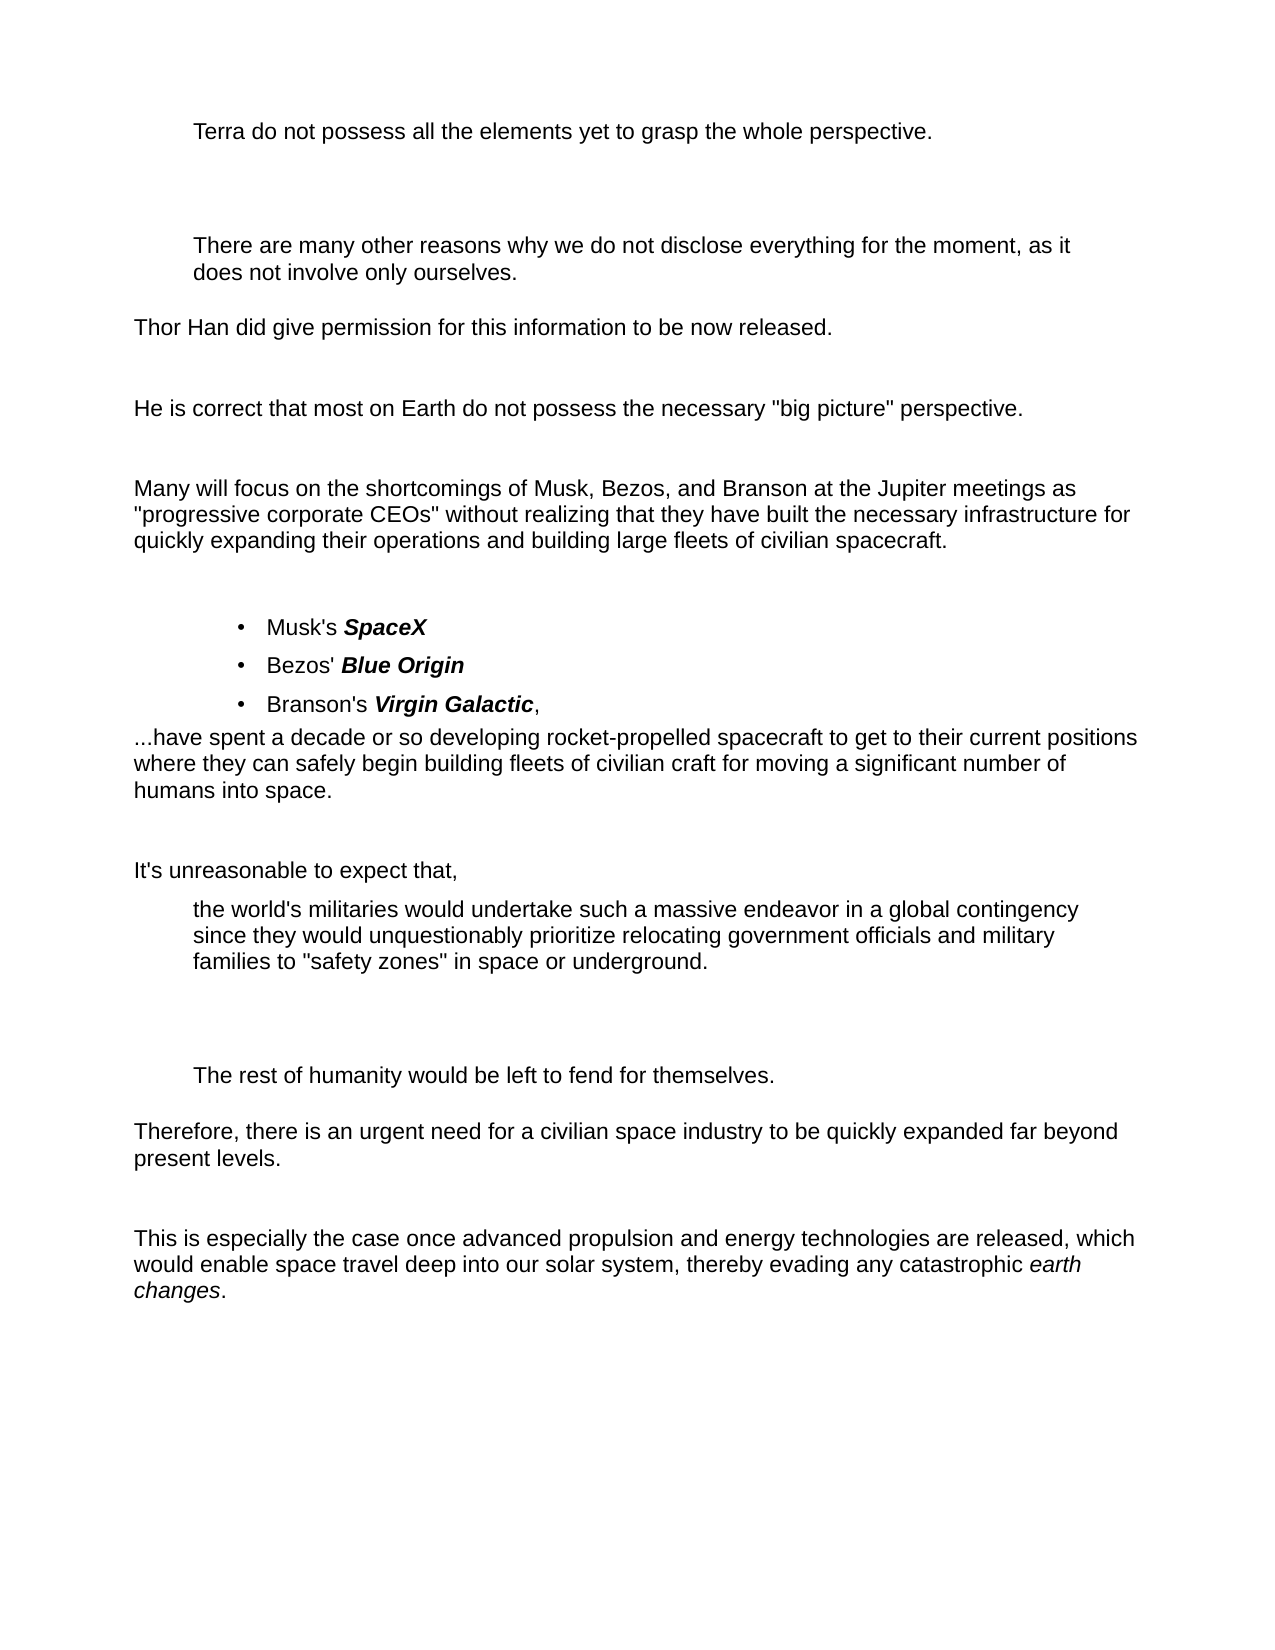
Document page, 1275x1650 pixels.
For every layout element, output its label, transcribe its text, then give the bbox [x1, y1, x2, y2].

list Bezos' Blue Origin [237, 652, 1088, 679]
text Terra do not possess all the elements yet to grasp the whole perspective. [193, 118, 1088, 144]
list Branson's Virgin Galactic, [237, 691, 1088, 718]
text Therefore, there is an urgent need for a civilian space industry to be quickly expanded far beyond present levels. [134, 1118, 1147, 1171]
text The rest of humanity would be left to fend for themselves. [193, 1062, 1088, 1089]
text the world's militaries would undertake such a massive endeavor in a global contingency since they would unquestionably prioritize relocating government officials and military families to "safety zones" in space or underground. [193, 896, 1088, 975]
text Thor Han did give permission for this information to be now released. [134, 314, 1147, 341]
text This is especially the case once advanced propulsion and energy technologies are released, which would enable space travel deep into our solar system, thereby evading any catastrophic earth changes. [134, 1225, 1147, 1304]
text There are many other reasons why we do not disclose everything for the moment, as it does not involve only ourselves. [193, 232, 1088, 285]
list Musk's SpaceX [237, 614, 1088, 640]
text He is correct that most on Earth do not possess the necessary "big picture" perspective. [134, 394, 1147, 421]
text Many will focus on the shortcomings of Musk, Bezos, and Branson at the Jupiter meetings as "progressive corporate CEOs" without realizing that they have built the necessary infrastructure for quickly expanding their operations and building large fleets of civilian spacecraft. [134, 474, 1147, 554]
text ...have spent a decade or so developing rocket-propelled spacecraft to get to their current positions where they can safely begin building fleets of civilian craft for moving a significant number of humans into space. [134, 724, 1147, 803]
text It's unreasonable to expect that, [134, 857, 1147, 883]
